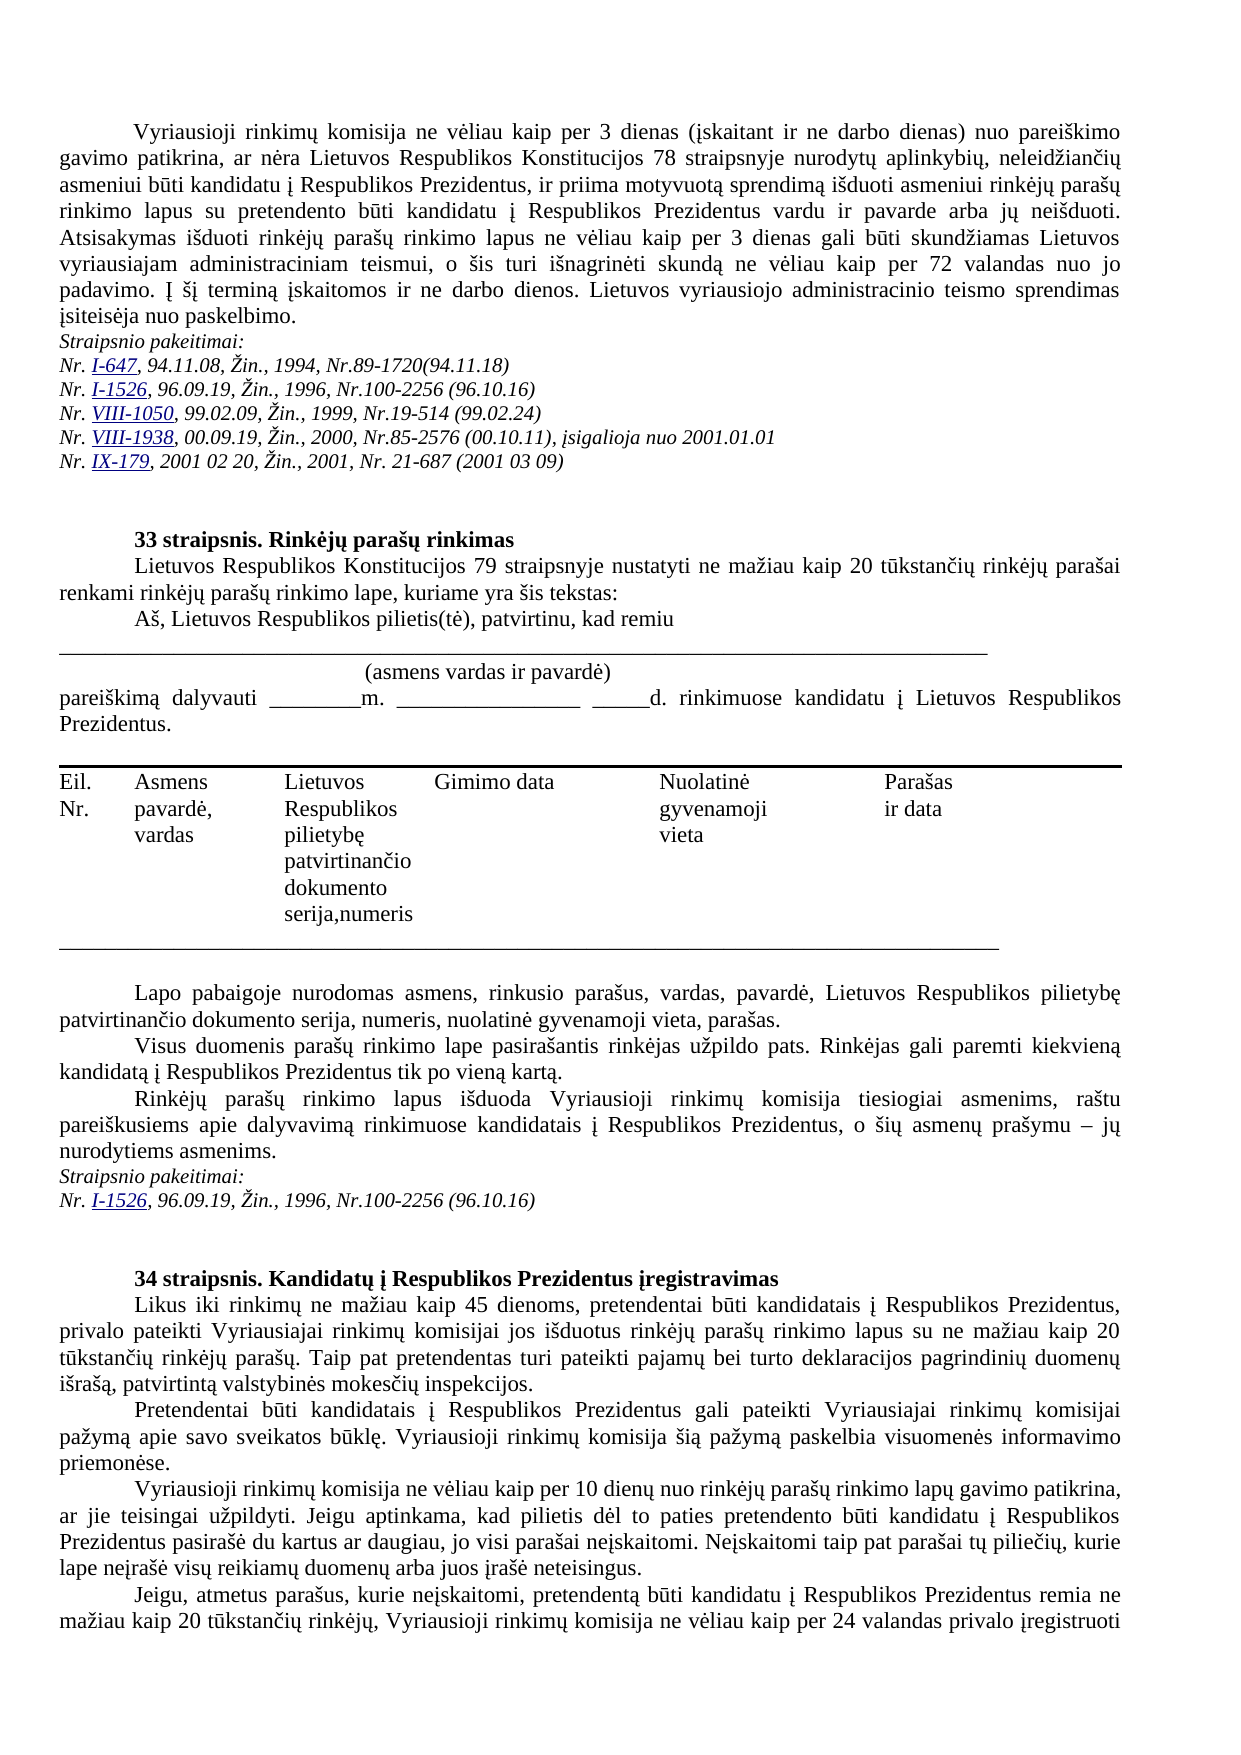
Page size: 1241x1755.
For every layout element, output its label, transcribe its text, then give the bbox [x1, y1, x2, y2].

text Straipsnio pakeitimai: [59, 1164, 1122, 1188]
text Nr. IX-179, 2001 02 20, Žin., 2001, Nr. 21-687 (2001 03 09) [59, 449, 1122, 473]
text Rinkėjų parašų rinkimo lapus išduoda Vyriausioji rinkimų komisija tiesiogiai asmenims, raštu pareiškusiems apie dalyvavimą rinkimuose kandidatais į Respublikos Prezidentus, o šių asmenų prašymu – jų nurodytiems asmenims. [59, 1085, 1122, 1164]
text (asmens vardas ir pavardė) [209, 658, 1122, 684]
text Nr. I-1526, 96.09.19, Žin., 1996, Nr.100-2256 (96.10.16) [59, 1188, 1122, 1212]
text Nr. VIII-1938, 00.09.19, Žin., 2000, Nr.85-2576 (00.10.11), įsigalioja nuo 2001.01.01 [59, 425, 1122, 449]
text Nr. pavardė, Respublikos gyvenamoji ir data [59, 795, 1122, 821]
text Nr. VIII-1050, 99.02.09, Žin., 1999, Nr.19-514 (99.02.24) [59, 401, 1122, 425]
text Visus duomenis parašų rinkimo lape pasirašantis rinkėjas užpildo pats. Rinkėjas gali paremti kiekvieną kandidatą į Respublikos Prezidentus tik po vieną kartą. [59, 1032, 1122, 1085]
text Pretendentai būti kandidatais į Respublikos Prezidentus gali pateikti Vyriausiajai rinkimų komisijai pažymą apie savo sveikatos būklę. Vyriausioji rinkimų komisija šią pažymą paskelbia visuomenės informavimo priemonėse. [59, 1396, 1122, 1475]
text serija,numeris [59, 900, 1122, 927]
text dokumento [59, 874, 1122, 900]
text Straipsnio pakeitimai: [59, 329, 1122, 353]
text Aš, Lietuvos Respublikos pilietis(tė), patvirtinu, kad remiu [59, 605, 1122, 631]
text Vyriausioji rinkimų komisija ne vėliau kaip per 10 dienų nuo rinkėjų parašų rinkimo lapų gavimo patikrina, ar jie teisingai užpildyti. Jeigu aptinkama, kad pilietis dėl to paties pretendento būti kandidatu į Respublikos Prezidentus pasirašė du kartus ar daugiau, jo visi parašai neįskaitomi. Neįskaitomi taip pat parašai tų piliečių, kurie lape neįrašė visų reikiamų duomenų arba juos įrašė neteisingus. [59, 1475, 1122, 1581]
text Likus iki rinkimų ne mažiau kaip 45 dienoms, pretendentai būti kandidatais į Respublikos Prezidentus, privalo pateikti Vyriausiajai rinkimų komisijai jos išduotus rinkėjų parašų rinkimo lapus su ne mažiau kaip 20 tūkstančių rinkėjų parašų. Taip pat pretendentas turi pateikti pajamų bei turto deklaracijos pagrindinių duomenų išrašą, patvirtintą valstybinės mokesčių inspekcijos. [59, 1291, 1122, 1396]
text 34 straipsnis. Kandidatų į Respublikos Prezidentus įregistravimas [59, 1264, 1122, 1291]
text 33 straipsnis. Rinkėjų parašų rinkimas [59, 526, 1122, 552]
text patvirtinančio [59, 847, 1122, 874]
text __________________________________________________________________________________ [59, 927, 1122, 953]
text _________________________________________________________________________________ [59, 631, 1122, 658]
text Eil. Asmens Lietuvos Gimimo data Nuolatinė Parašas [59, 768, 1122, 795]
text Jeigu, atmetus parašus, kurie neįskaitomi, pretendentą būti kandidatu į Respublikos Prezidentus remia ne mažiau kaip 20 tūkstančių rinkėjų, Vyriausioji rinkimų komisija ne vėliau kaip per 24 valandas privalo įregistruoti [59, 1581, 1122, 1633]
text Nr. I-647, 94.11.08, Žin., 1994, Nr.89-1720(94.11.18) [59, 353, 1122, 377]
text Nr. I-1526, 96.09.19, Žin., 1996, Nr.100-2256 (96.10.16) [59, 377, 1122, 401]
text Vyriausioji rinkimų komisija ne vėliau kaip per 3 dienas (įskaitant ir ne darbo dienas) nuo pareiškimo gavimo patikrina, ar nėra Lietuvos Respublikos Konstitucijos 78 straipsnyje nurodytų aplinkybių, neleidžiančių asmeniui būti kandidatu į Respublikos Prezidentus, ir priima motyvuotą sprendimą išduoti asmeniui rinkėjų parašų rinkimo lapus su pretendento būti kandidatu į Respublikos Prezidentus vardu ir pavarde arba jų neišduoti. Atsisakymas išduoti rinkėjų parašų rinkimo lapus ne vėliau kaip per 3 dienas gali būti skundžiamas Lietuvos vyriausiajam administraciniam teismui, o šis turi išnagrinėti skundą ne vėliau kaip per 72 valandas nuo jo padavimo. Į šį terminą įskaitomos ir ne darbo dienos. Lietuvos vyriausiojo administracinio teismo sprendimas įsiteisėja nuo paskelbimo. [59, 118, 1122, 329]
text Lapo pabaigoje nurodomas asmens, rinkusio parašus, vardas, pavardė, Lietuvos Respublikos pilietybę patvirtinančio dokumento serija, numeris, nuolatinė gyvenamoji vieta, parašas. [59, 979, 1122, 1032]
text pareiškimą dalyvauti ________m. ________________ _____d. rinkimuose kandidatu į Lietuvos Respublikos Prezidentus. [59, 684, 1122, 737]
text Lietuvos Respublikos Konstitucijos 79 straipsnyje nustatyti ne mažiau kaip 20 tūkstančių rinkėjų parašai renkami rinkėjų parašų rinkimo lape, kuriame yra šis tekstas: [59, 552, 1122, 605]
text vardas pilietybę vieta [59, 821, 1122, 847]
